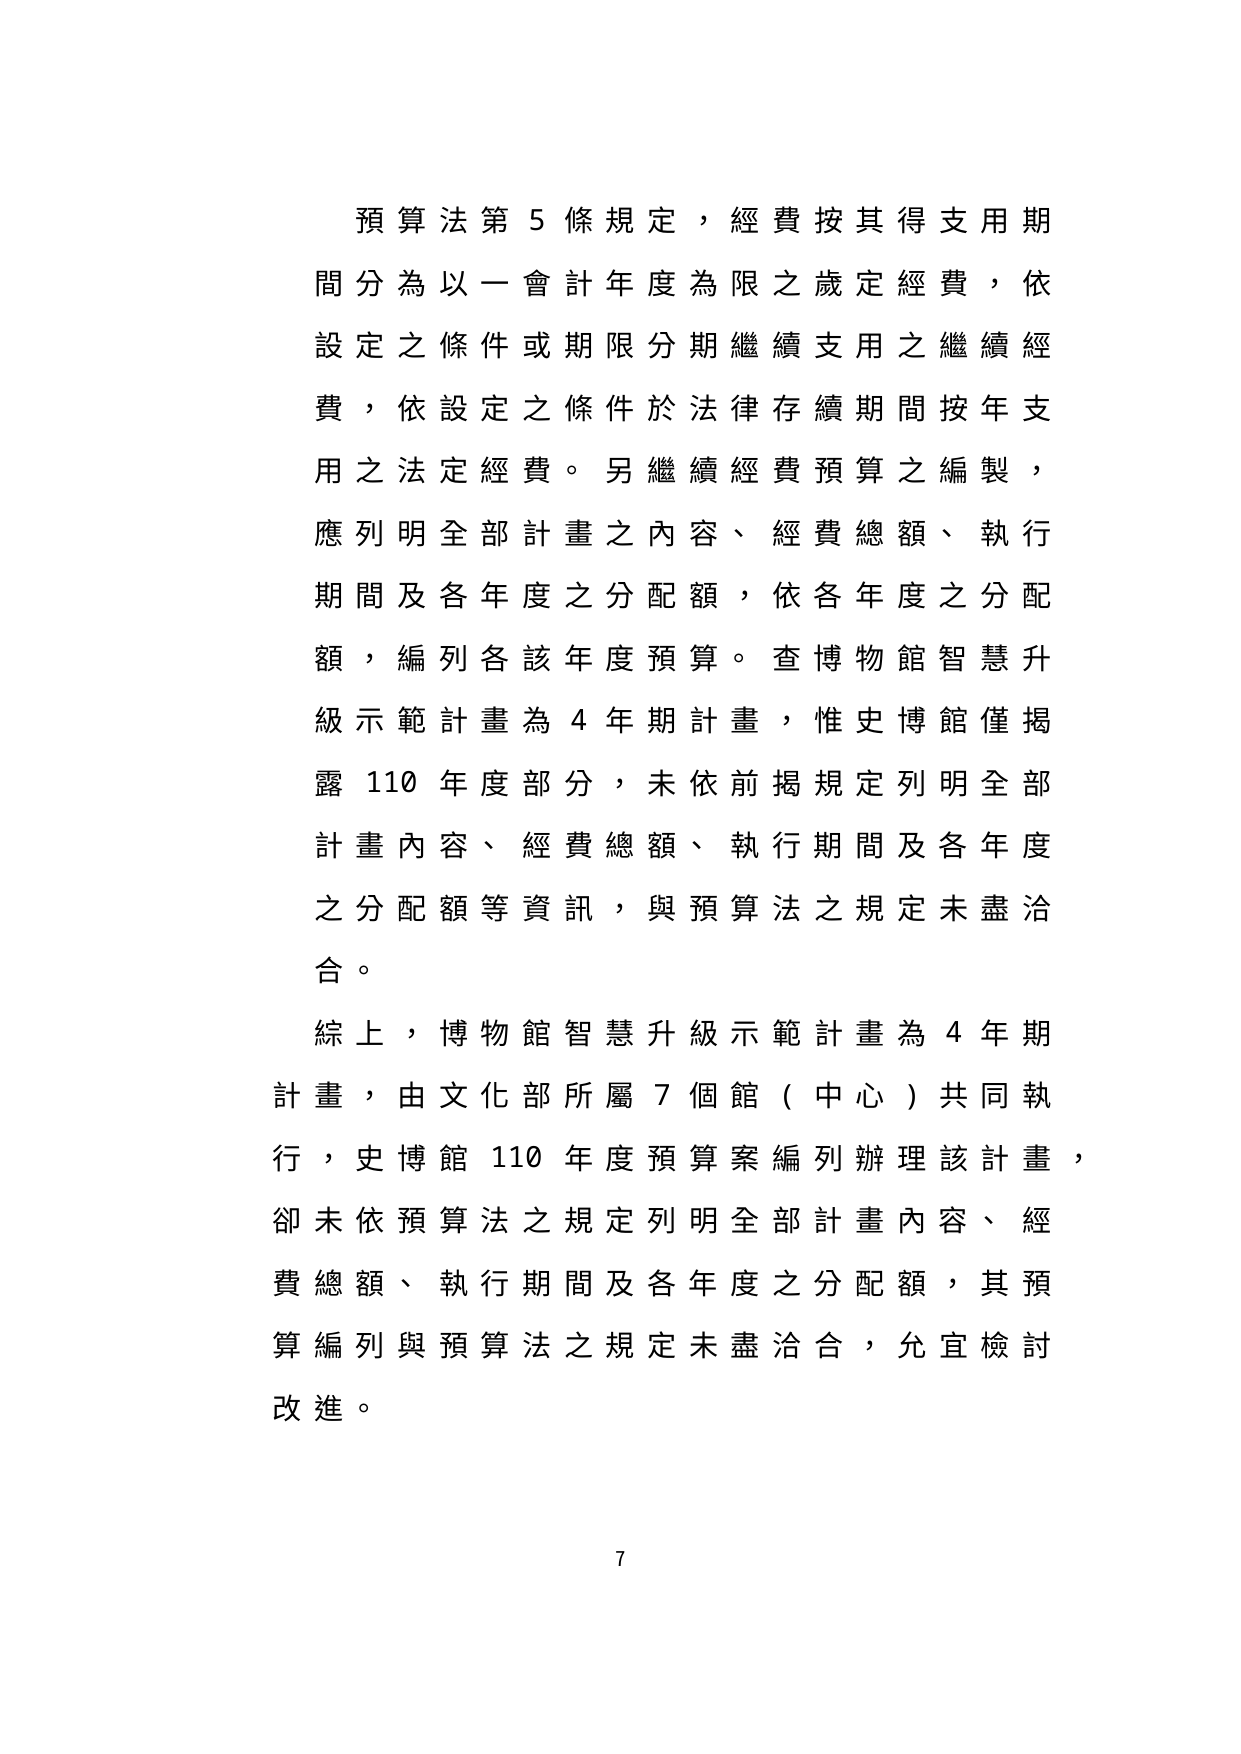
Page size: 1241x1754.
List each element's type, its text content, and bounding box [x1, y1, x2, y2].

text 綜上，博物館智慧升級示範計畫為4年期計畫，由文化部所屬7個館(中心)共同執行，史博館110年度預算案編列辦理該計畫，卻未依預算法之規定列明全部計畫內容、經費總額、執行期間及各年度之分配額，其預算編列與預算法之規定未盡洽合，允宜檢討改進。 [242, 990, 1058, 1427]
text 預算法第5條規定，經費按其得支用期間分為以一會計年度為限之歲定經費，依設定之條件或期限分期繼續支用之繼續經費，依設定之條件於法律存續期間按年支用之法定經費。另繼續經費預算之編製，應列明全部計畫之內容、經費總額、執行期間及各年度之分配額，依各年度之分配額，編列各該年度預算。查博物館智慧升級示範計畫為4年期計畫，惟史博館僅揭露110年度部分，未依前揭規定列明全部計畫內容、經費總額、執行期間及各年度之分配額等資訊，與預算法之規定未盡洽合。 [271, 177, 1058, 990]
